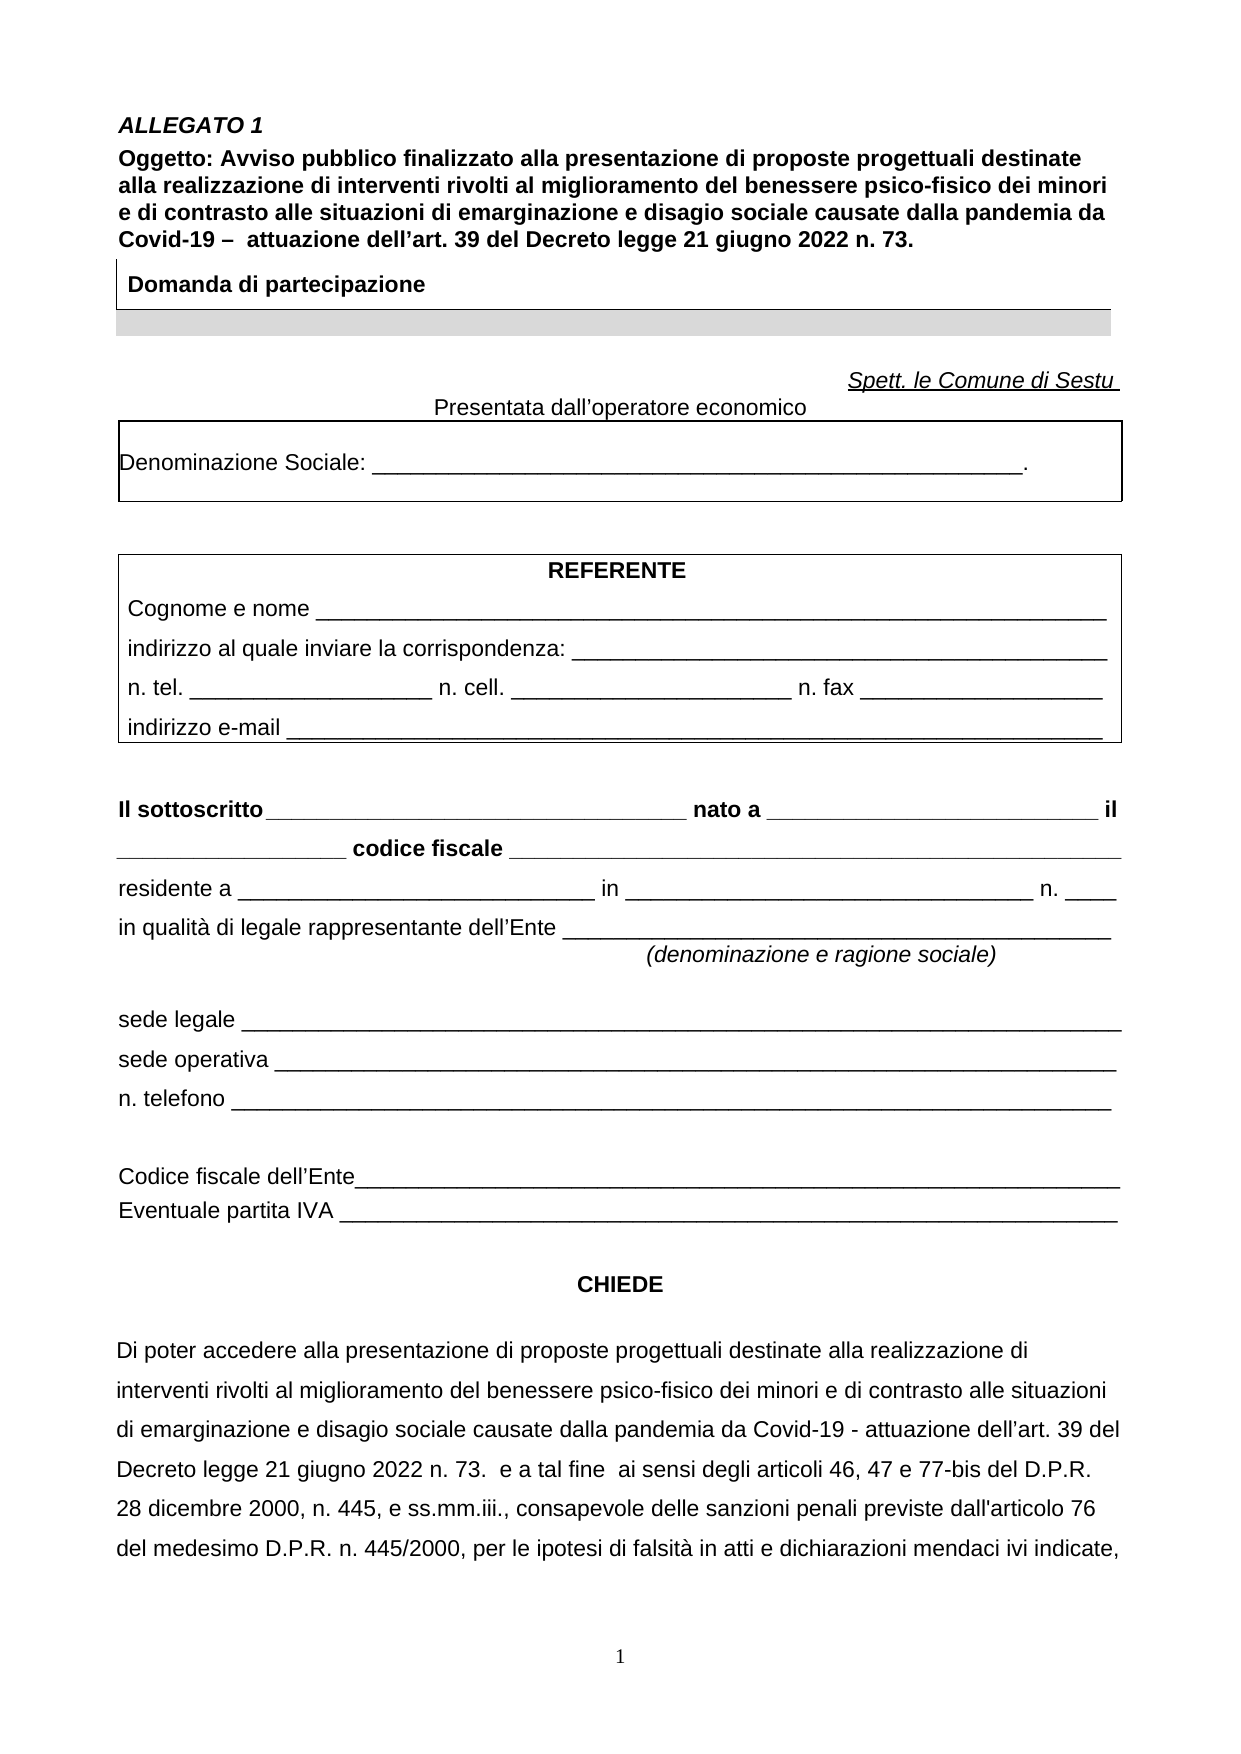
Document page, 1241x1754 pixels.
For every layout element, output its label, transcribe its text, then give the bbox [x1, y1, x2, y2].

list Di poter accedere alla presentazione di proposte progettuali destinate alla realizzazione di interventi rivolti al miglioramento del benessere psico-fisico dei minori e di contrasto alle situazioni di emarginazione e disagio sociale causate dalla pandemia da Covid-19 - attuazione dell’art. 39 del Decreto legge 21 giugno 2022 n. 73. e a tal fine ai sensi degli articoli 46, 47 e 77-bis del D.P.R. 28 dicembre 2000, n. 445, e ss.mm.iii., consapevole delle sanzioni penali previste dall'articolo 76 del medesimo D.P.R. n. 445/2000, per le ipotesi di falsità in atti e dichiarazioni mendaci ivi indicate, [86, 1337, 1122, 1561]
text sede operativa __________________________________________________________________ [118, 1046, 1122, 1072]
subtitle Spett. le Comune di Sestu [118, 365, 1122, 394]
table_header Domanda di partecipazione [117, 259, 1111, 309]
text n. telefono _____________________________________________________________________ [118, 1085, 1122, 1112]
text REFERENTE [119, 555, 1121, 583]
text Cognome e nome ______________________________________________________________ [119, 592, 1121, 622]
text Presentata dall’operatore economico [118, 394, 1122, 420]
text sede legale _____________________________________________________________________ [118, 1006, 1122, 1033]
text CHIEDE [118, 1262, 1122, 1300]
subtitle Il sottoscritto _________________________________ nato a __________________________ il __________________ codice fiscale ________________________________________________ [117, 796, 1122, 862]
text indirizzo al quale inviare la corrispondenza: __________________________________________ [119, 632, 1121, 661]
text Eventuale partita IVA _____________________________________________________________ [118, 1191, 1122, 1225]
text residente a ____________________________ in ________________________________ n. ____ [118, 875, 1122, 901]
text Denominazione Sociale: ___________________________________________________. [120, 447, 1121, 501]
text Codice fiscale dell’Ente____________________________________________________________ [118, 1158, 1122, 1191]
text (denominazione e ragione sociale) [118, 941, 1122, 967]
text n. tel. ___________________ n. cell. ______________________ n. fax ___________________ [119, 671, 1121, 701]
table_cell [116, 310, 1111, 336]
text Oggetto: Avviso pubblico finalizzato alla presentazione di proposte progettuali destinate alla realizzazione di interventi rivolti al miglioramento del benessere psico-fisico dei minori e di contrasto alle situazioni di emarginazione e disagio sociale causate dalla pandemia da Covid-19 – attuazione dell’art. 39 del Decreto legge 21 giugno 2022 n. 73. [118, 145, 1122, 253]
text ALLEGATO 1 [118, 112, 1122, 139]
text indirizzo e-mail ________________________________________________________________ [119, 711, 1121, 742]
text in qualità di legale rappresentante dell’Ente ___________________________________________ [118, 914, 1122, 941]
